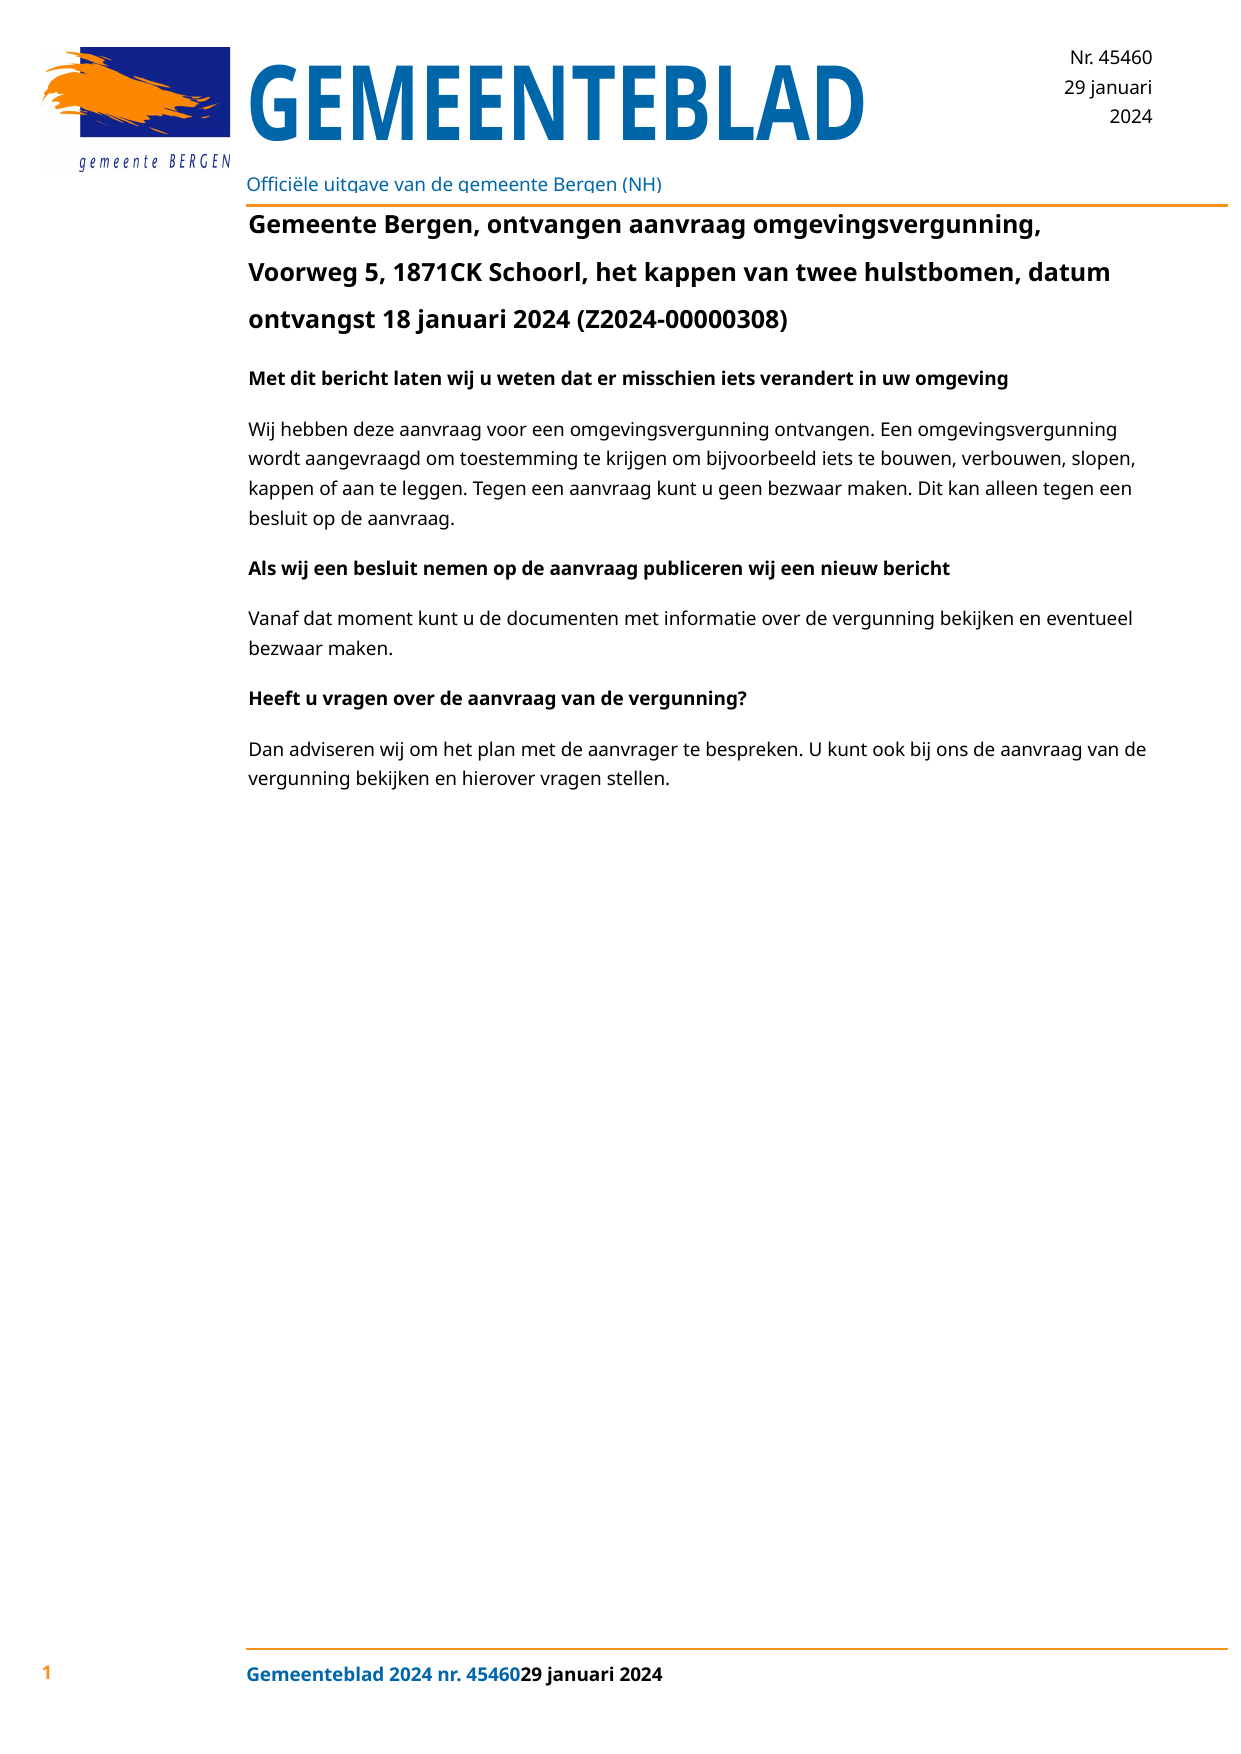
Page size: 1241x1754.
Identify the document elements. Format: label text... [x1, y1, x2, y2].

text Heeft u vragen over de aanvraag van de vergunning? [248, 686, 1152, 711]
text Wij hebben deze aanvraag voor een omgevingsvergunning ontvangen. Een omgevingsvergunning wordt aangevraagd om toestemming te krijgen om bijvoorbeeld iets te bouwen, verbouwen, slopen, kappen of aan te leggen. Tegen een aanvraag kunt u geen bezwaar maken. Dit kan alleen tegen een besluit op de aanvraag. [248, 416, 1152, 530]
picture [41, 47, 231, 172]
text Dan adviseren wij om het plan met de aanvrager te bespreken. U kunt ook bij ons de aanvraag van de vergunning bekijken en hierover vragen stellen. [248, 736, 1152, 791]
text Als wij een besluit nemen op de aanvraag publiceren wij een nieuw bericht [248, 555, 1152, 581]
text Vanaf dat moment kunt u de documenten met informatie over de vergunning bekijken en eventueel bezwaar maken. [248, 606, 1152, 661]
text Met dit bericht laten wij u weten dat er misschien iets verandert in uw omgeving [248, 366, 1152, 391]
text Gemeente Bergen, ontvangen aanvraag omgevingsvergunning, Voorweg 5, 1871CK Schoorl, het kappen van twee hulstbomen, datum ontvangst 18 januari 2024 (Z2024-00000308) [248, 207, 1152, 336]
